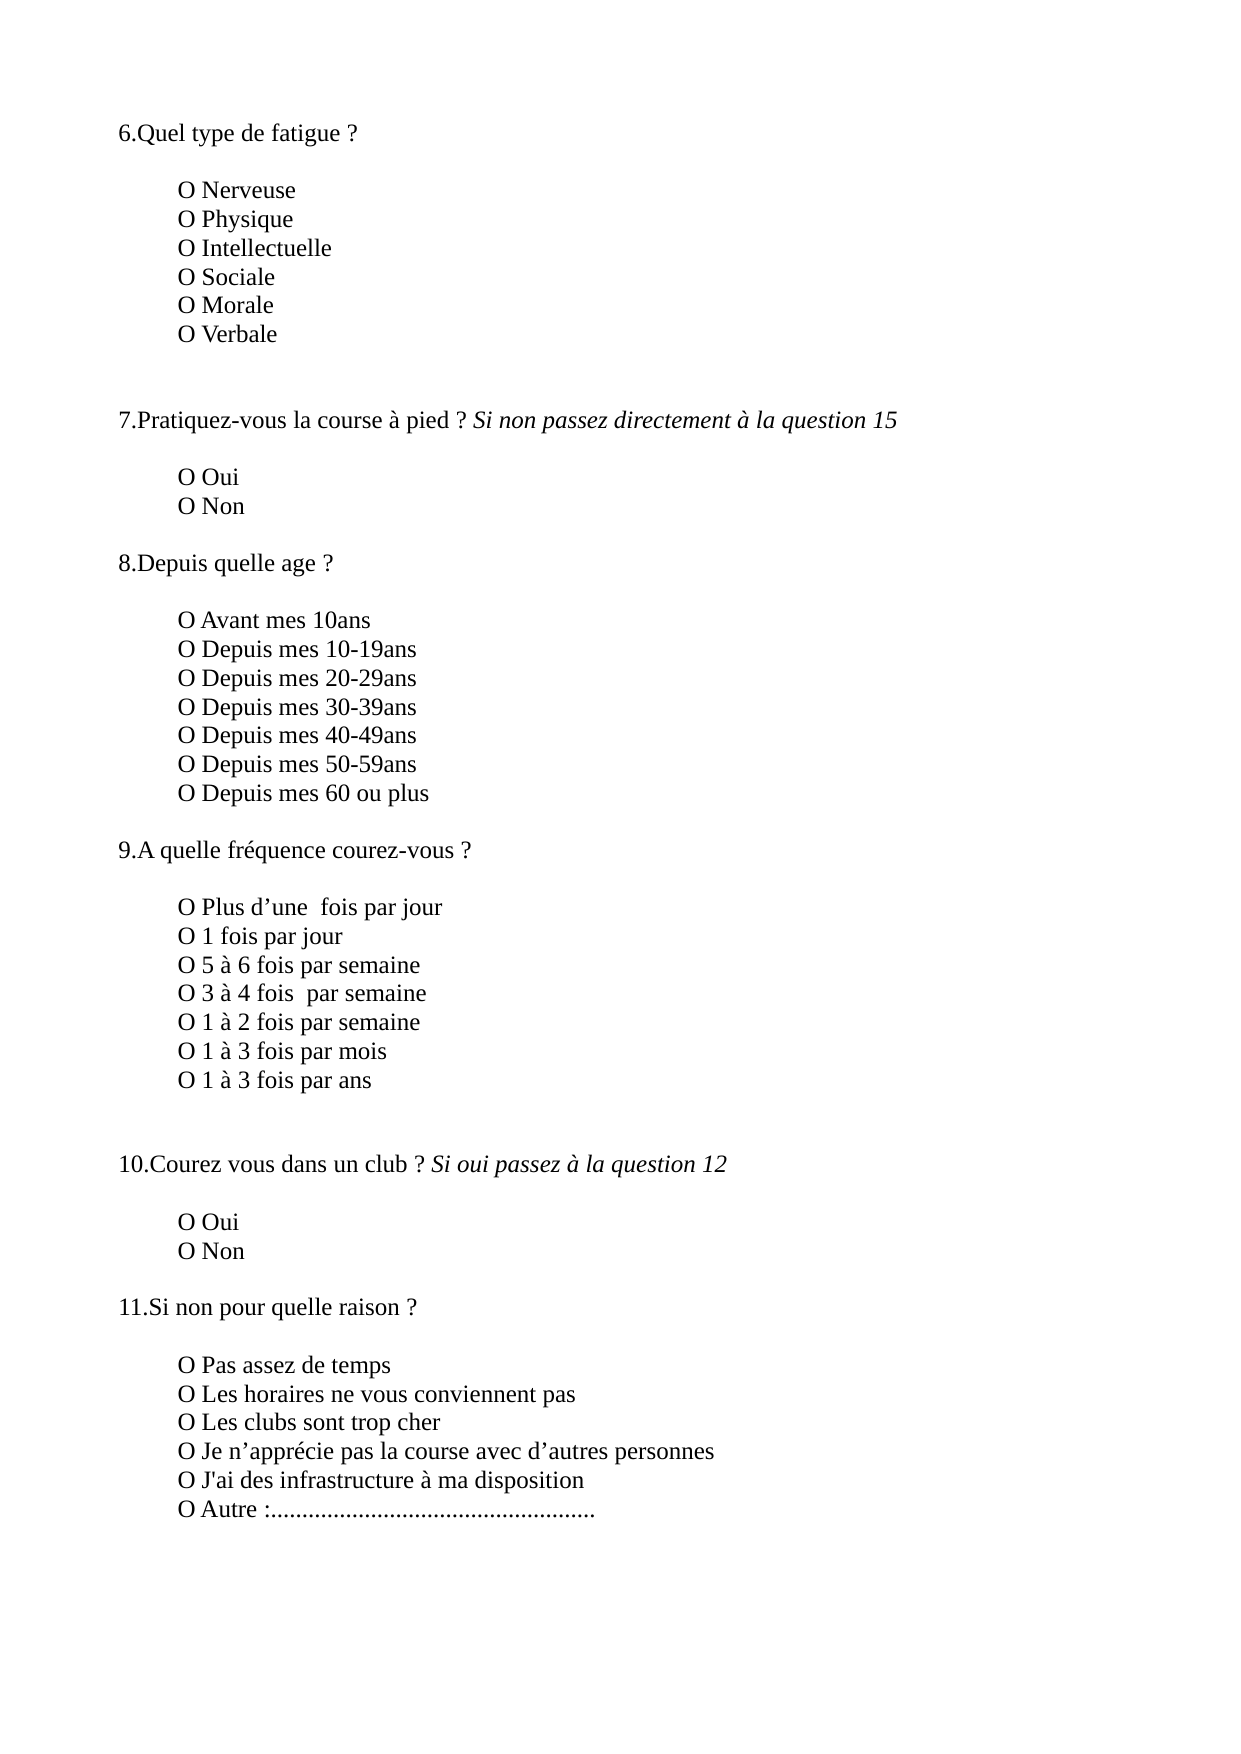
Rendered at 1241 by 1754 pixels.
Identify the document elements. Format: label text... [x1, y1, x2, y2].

text 7.Pratiquez-vous la course à pied ? Si non passez directement à la question 15 [118, 405, 1122, 434]
text O Sociale [177, 262, 1122, 291]
text O Depuis mes 40-49ans [177, 720, 1122, 749]
text O Avant mes 10ans [177, 605, 1122, 634]
text O Les clubs sont trop cher [177, 1407, 1122, 1436]
text O Depuis mes 20-29ans [177, 663, 1122, 692]
text O Physique [177, 204, 1122, 233]
text O 1 à 2 fois par semaine [177, 1007, 1122, 1036]
text O Les horaires ne vous conviennent pas [177, 1379, 1122, 1407]
text O 1 à 3 fois par ans [177, 1065, 1122, 1093]
text 6.Quel type de fatigue ? [118, 118, 1122, 147]
text O Depuis mes 60 ou plus [177, 778, 1122, 807]
text O Plus d’une fois par jour [177, 892, 1122, 921]
text 11.Si non pour quelle raison ? [118, 1292, 1122, 1321]
text O J'ai des infrastructure à ma disposition [177, 1465, 1122, 1494]
text O Oui [177, 462, 1122, 491]
text O 5 à 6 fois par semaine [177, 950, 1122, 978]
text O Pas assez de temps [177, 1350, 1122, 1379]
text O Nerveuse [177, 176, 1122, 204]
text O Depuis mes 30-39ans [177, 692, 1122, 720]
text O Depuis mes 50-59ans [177, 749, 1122, 778]
text O Depuis mes 10-19ans [177, 634, 1122, 663]
text O Autre :.................................................... [177, 1494, 1122, 1522]
text O 3 à 4 fois par semaine [177, 978, 1122, 1007]
text 9.A quelle fréquence courez-vous ? [118, 835, 1122, 863]
text 8.Depuis quelle age ? [118, 548, 1122, 577]
text 10.Courez vous dans un club ? Si oui passez à la question 12 [118, 1149, 1122, 1178]
text O Non [177, 1236, 1122, 1264]
text O Morale [177, 291, 1122, 319]
text O Verbale [177, 319, 1122, 348]
text O 1 à 3 fois par mois [177, 1036, 1122, 1065]
text O Intellectuelle [177, 233, 1122, 262]
text O Non [177, 491, 1122, 520]
text O Je n’apprécie pas la course avec d’autres personnes [177, 1436, 1122, 1465]
text O Oui [177, 1207, 1122, 1236]
text O 1 fois par jour [177, 921, 1122, 950]
